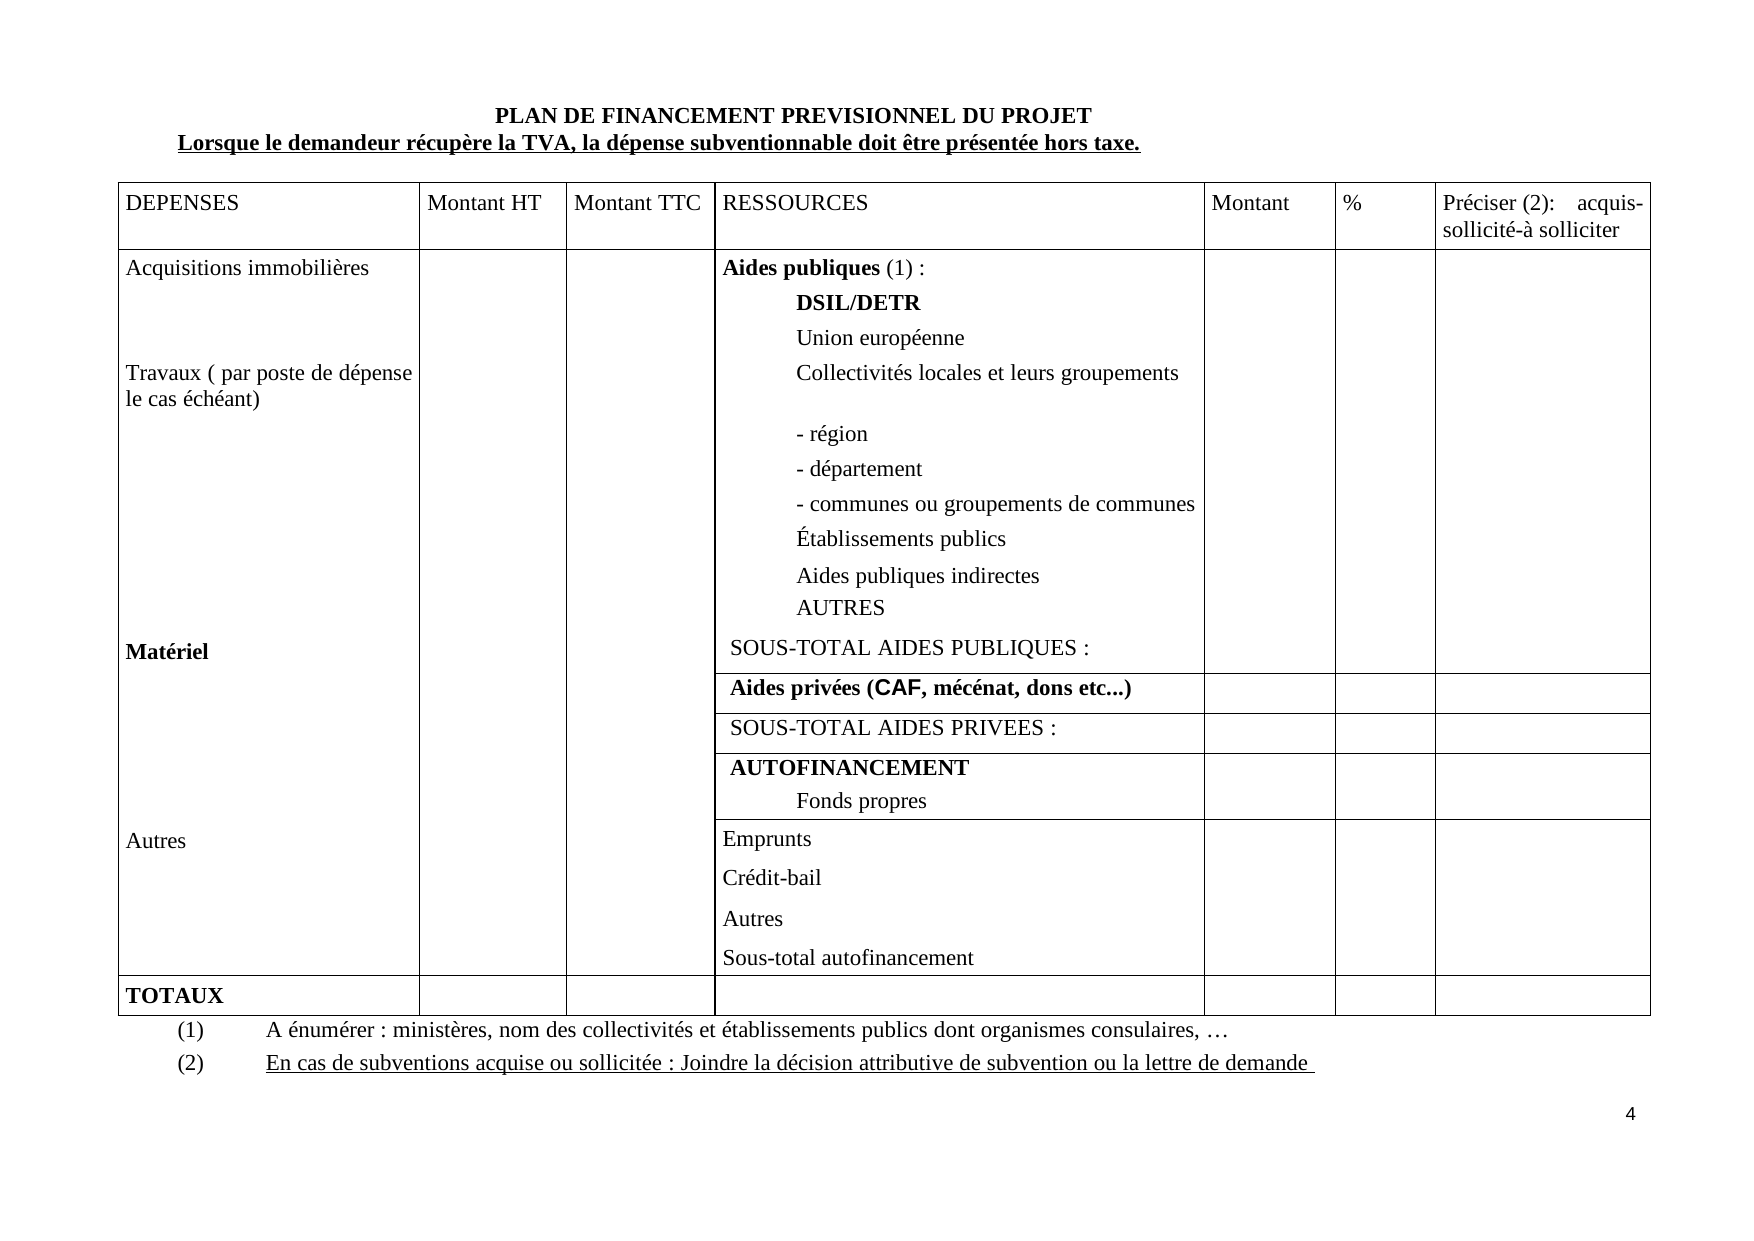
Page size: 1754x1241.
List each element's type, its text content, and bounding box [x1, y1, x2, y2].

table_cell [420, 901, 566, 940]
table_cell [567, 485, 714, 520]
table_cell [567, 819, 714, 859]
table_cell [1336, 976, 1435, 1015]
table_cell [1436, 901, 1650, 940]
table_cell [567, 753, 714, 819]
table_cell [119, 416, 419, 451]
table_cell [1436, 976, 1650, 1015]
table_cell Sous-total autofinancement [716, 940, 1204, 975]
table_cell [420, 673, 566, 712]
table_cell [119, 451, 419, 485]
table_cell [420, 819, 566, 859]
table_cell [420, 753, 566, 819]
table_cell [420, 319, 566, 354]
table_cell [567, 354, 714, 416]
table_cell [420, 354, 566, 416]
table_cell [567, 976, 714, 1015]
table_cell [420, 485, 566, 520]
table_header Préciser (2): acquis-sollicité-à solliciter [1436, 183, 1650, 248]
table_cell [567, 940, 714, 975]
table_cell Travaux ( par poste de dépense le cas échéant) [119, 354, 419, 416]
table_cell [1336, 451, 1435, 485]
table_cell Autofinancement Fonds propres [716, 754, 1204, 819]
table_cell [567, 901, 714, 940]
table_cell [1336, 940, 1435, 975]
table_cell [1336, 859, 1435, 901]
table_cell [1336, 820, 1435, 859]
table_cell [567, 416, 714, 451]
table_cell [1205, 485, 1335, 520]
table_cell [1336, 354, 1435, 416]
table_cell [420, 633, 566, 672]
table_cell [1205, 594, 1335, 633]
table_cell [1436, 940, 1650, 975]
table_cell [119, 319, 419, 354]
subtitle PLAN DE FINANCEMENT PREVISIONNEL DU PROJET [126, 102, 1462, 129]
table_cell [1336, 520, 1435, 555]
table_cell Aides publiques (1) : [716, 250, 1204, 284]
table_cell [420, 555, 566, 594]
table_cell [567, 520, 714, 555]
table_cell [1205, 754, 1335, 819]
table_cell Union européenne [716, 319, 1204, 354]
table_cell [1436, 555, 1650, 594]
table_cell [567, 633, 714, 672]
table_cell [1436, 594, 1650, 633]
table_cell Emprunts [716, 820, 1204, 859]
table_cell [1205, 820, 1335, 859]
table_cell [119, 485, 419, 520]
table_cell TOTAUX [119, 976, 419, 1015]
table_header Montant [1205, 183, 1335, 248]
table_cell [1436, 354, 1650, 416]
table_cell [420, 594, 566, 633]
table_header DEPENSES [119, 183, 419, 248]
table_cell [1205, 674, 1335, 712]
table_cell [1436, 520, 1650, 555]
table_cell [1336, 901, 1435, 940]
table_cell [1336, 555, 1435, 594]
table_cell [1205, 859, 1335, 901]
table_cell [567, 713, 714, 753]
table_cell [1436, 714, 1650, 753]
table_cell [1436, 416, 1650, 451]
table_cell [1205, 714, 1335, 753]
table_cell [420, 859, 566, 901]
table_cell [1205, 520, 1335, 555]
table_cell DSIL/DETR [716, 284, 1204, 319]
table_cell Autres [119, 819, 419, 859]
text (1) A énumérer : ministères, nom des collectivités et établissements publics dont organismes consulaires, … [177, 1016, 1636, 1043]
table_cell [567, 451, 714, 485]
table_cell Aides privées (CAF, mécénat, dons etc...) [716, 674, 1204, 712]
table_cell [420, 940, 566, 975]
table_cell [119, 901, 419, 940]
text Lorsque le demandeur récupère la TVA, la dépense subventionnable doit être présentée hors taxe. [177, 129, 1636, 155]
table_cell [1205, 284, 1335, 319]
table_cell - communes ou groupements de communes [716, 485, 1204, 520]
table_cell [1336, 319, 1435, 354]
table_cell Autres [716, 901, 1204, 940]
table_header % [1336, 183, 1435, 248]
table_cell [1336, 633, 1435, 672]
table_cell [1336, 250, 1435, 284]
table_cell [1336, 714, 1435, 753]
table_cell [567, 555, 714, 594]
table_cell [119, 753, 419, 819]
table_cell [420, 713, 566, 753]
table_cell [567, 859, 714, 901]
table_header RESSOURCES [716, 183, 1204, 248]
table_cell [1436, 633, 1650, 672]
table_cell [567, 250, 714, 284]
table_cell Acquisitions immobilières [119, 250, 419, 284]
table_cell Matériel [119, 633, 419, 672]
table_cell [1205, 901, 1335, 940]
table_cell [420, 250, 566, 284]
table_cell [1205, 451, 1335, 485]
table_cell [1205, 416, 1335, 451]
table_cell [119, 940, 419, 975]
table_cell Collectivités locales et leurs groupements [716, 354, 1204, 416]
table_cell - région [716, 416, 1204, 451]
table_header Montant TTC [567, 183, 714, 248]
table_cell [119, 859, 419, 901]
table_cell [420, 520, 566, 555]
table_cell [420, 976, 566, 1015]
table_cell [119, 713, 419, 753]
table_cell Sous-total aides privees : [716, 714, 1204, 753]
table_cell Crédit-bail [716, 859, 1204, 901]
table_cell [1336, 754, 1435, 819]
table_cell [119, 284, 419, 319]
table_cell Sous-total aides publiques : [716, 633, 1204, 672]
table_cell [716, 976, 1204, 1015]
table_cell [119, 594, 419, 633]
table_cell [119, 673, 419, 712]
table_cell [1205, 633, 1335, 672]
table_cell Aides publiques indirectes [716, 555, 1204, 594]
table_cell [1336, 594, 1435, 633]
table_cell [420, 451, 566, 485]
table_cell [1436, 319, 1650, 354]
table_cell [1205, 976, 1335, 1015]
table_cell [1436, 485, 1650, 520]
table_cell [1436, 284, 1650, 319]
table_cell [1336, 674, 1435, 712]
table_cell [420, 416, 566, 451]
table_cell [1205, 940, 1335, 975]
table_cell [1436, 451, 1650, 485]
table_cell [567, 284, 714, 319]
table_cell [1336, 416, 1435, 451]
table_cell [567, 319, 714, 354]
table_cell [1436, 820, 1650, 859]
table_cell [1336, 485, 1435, 520]
table_cell [1205, 250, 1335, 284]
table_cell [1205, 354, 1335, 416]
table_header Montant HT [420, 183, 566, 248]
table_cell [1436, 754, 1650, 819]
table_cell Établissements publics [716, 520, 1204, 555]
table_cell [1436, 250, 1650, 284]
table_cell [420, 284, 566, 319]
table_cell [119, 555, 419, 594]
table_cell [1436, 674, 1650, 712]
table_cell - département [716, 451, 1204, 485]
table_cell [119, 520, 419, 555]
table_cell [567, 673, 714, 712]
table_cell [1205, 319, 1335, 354]
table_cell [1205, 555, 1335, 594]
table_cell [567, 594, 714, 633]
table_cell [1336, 284, 1435, 319]
text (2) En cas de subventions acquise ou sollicitée : Joindre la décision attributive de subvention ou la lettre de demande [148, 1049, 1636, 1075]
table_cell Autres [716, 594, 1204, 633]
table_cell [1436, 859, 1650, 901]
